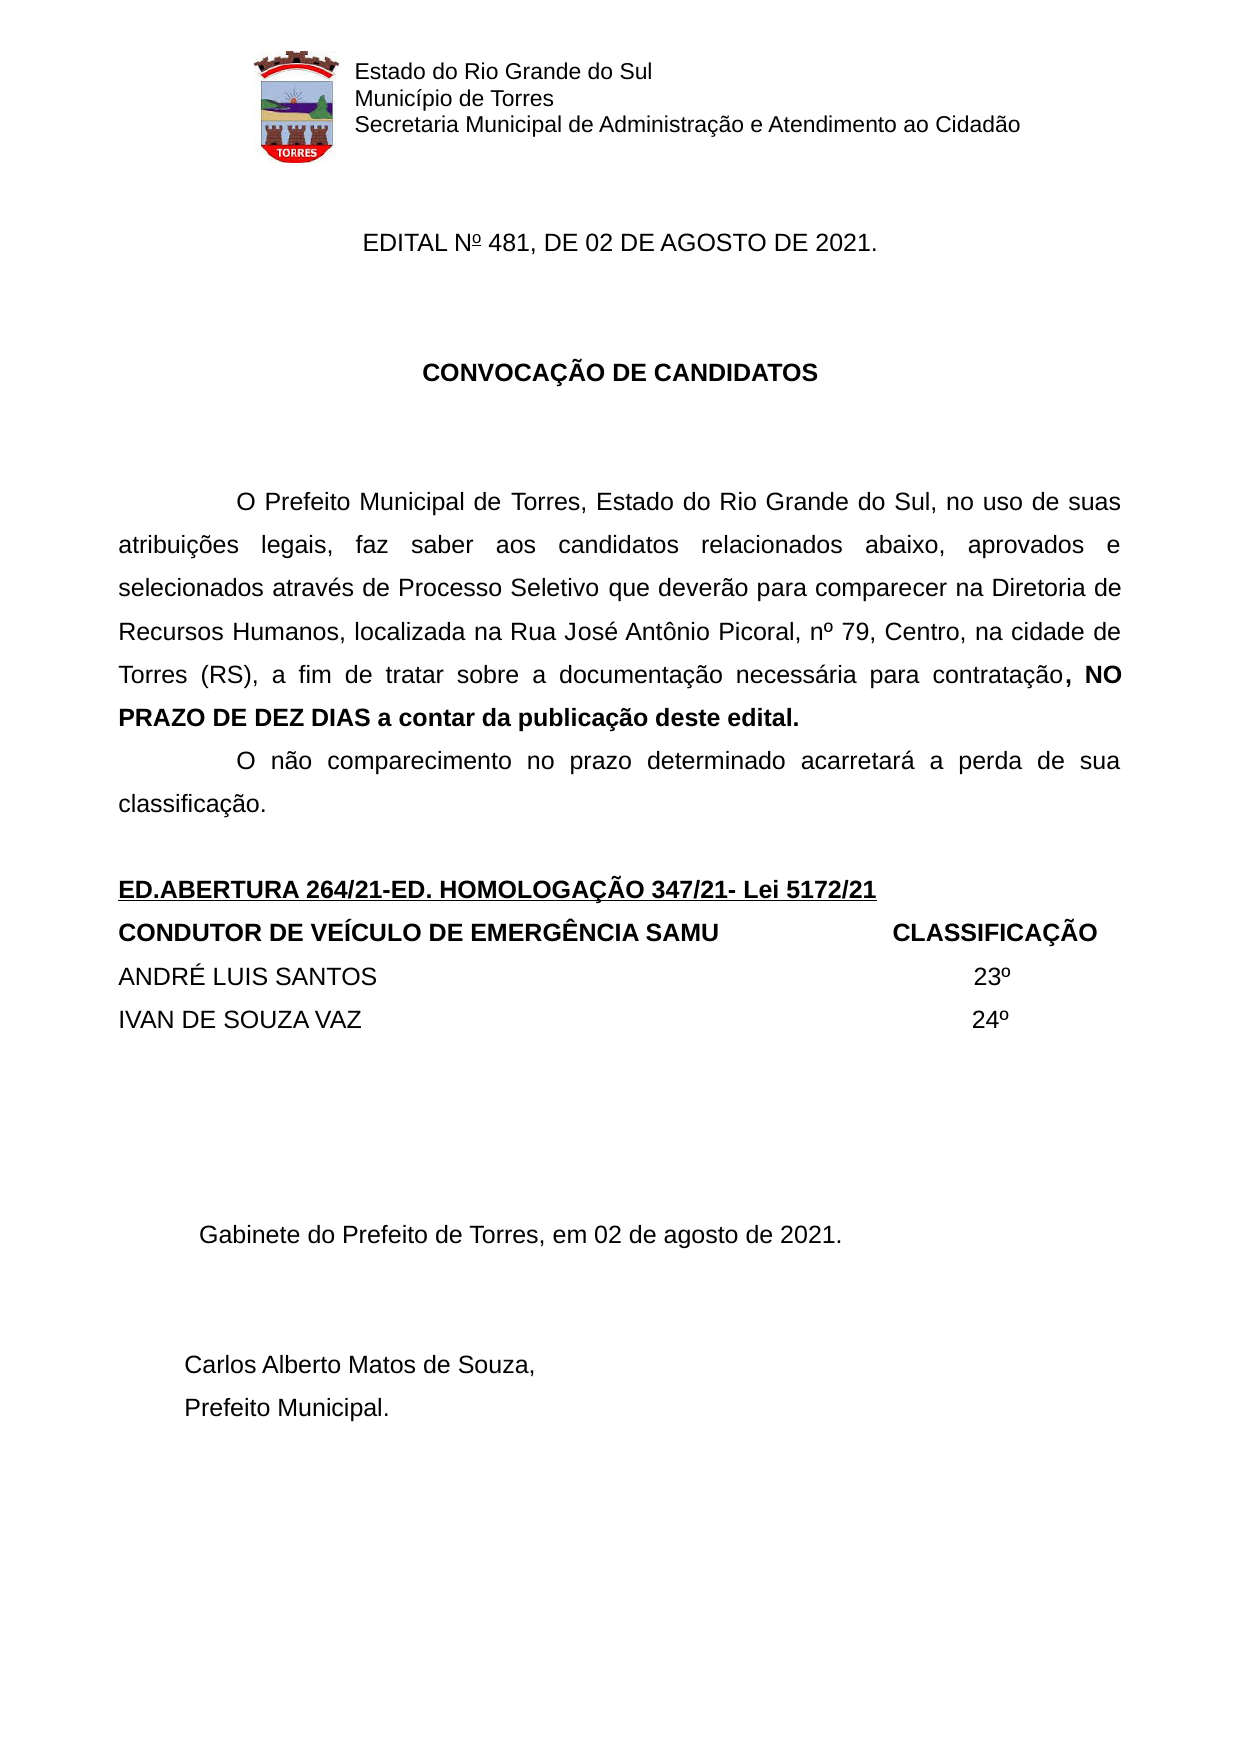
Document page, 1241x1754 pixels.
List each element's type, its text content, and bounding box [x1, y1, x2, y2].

text CONDUTOR DE VEÍCULO DE EMERGÊNCIA SAMU CLASSIFICAÇÃO [118, 918, 1122, 947]
text CONVOCAÇÃO DE CANDIDATOS [118, 358, 1122, 386]
text O Prefeito Municipal de Torres, Estado do Rio Grande do Sul, no uso de suas atribuições legais, faz saber aos candidatos relacionados abaixo, aprovados e selecionados através de Processo Seletivo que deverão para comparecer na Diretoria de Recursos Humanos, localizada na Rua José Antônio Picoral, nº 79, Centro, na cidade de Torres (RS), a fim de tratar sobre a documentação necessária para contratação, NO PRAZO DE DEZ DIAS a contar da publicação deste edital. [118, 487, 1122, 731]
text Carlos Alberto Matos de Souza, [177, 1349, 1122, 1378]
text ANDRÉ LUIS SANTOS 23º [118, 961, 1122, 990]
text O não comparecimento no prazo determinado acarretará a perda de sua classificação. [118, 746, 1122, 818]
text EDITAL No 481, DE 02 DE AGOSTO DE 2021. [118, 228, 1122, 257]
text ED.ABERTURA 264/21-ED. HOMOLOGAÇÃO 347/21- Lei 5172/21 [118, 875, 1122, 904]
picture [253, 51, 339, 163]
text IVAN DE SOUZA VAZ 24º [118, 1004, 1122, 1033]
text Prefeito Municipal. [177, 1393, 1122, 1421]
text Gabinete do Prefeito de Torres, em 02 de agosto de 2021. [118, 1220, 1122, 1249]
